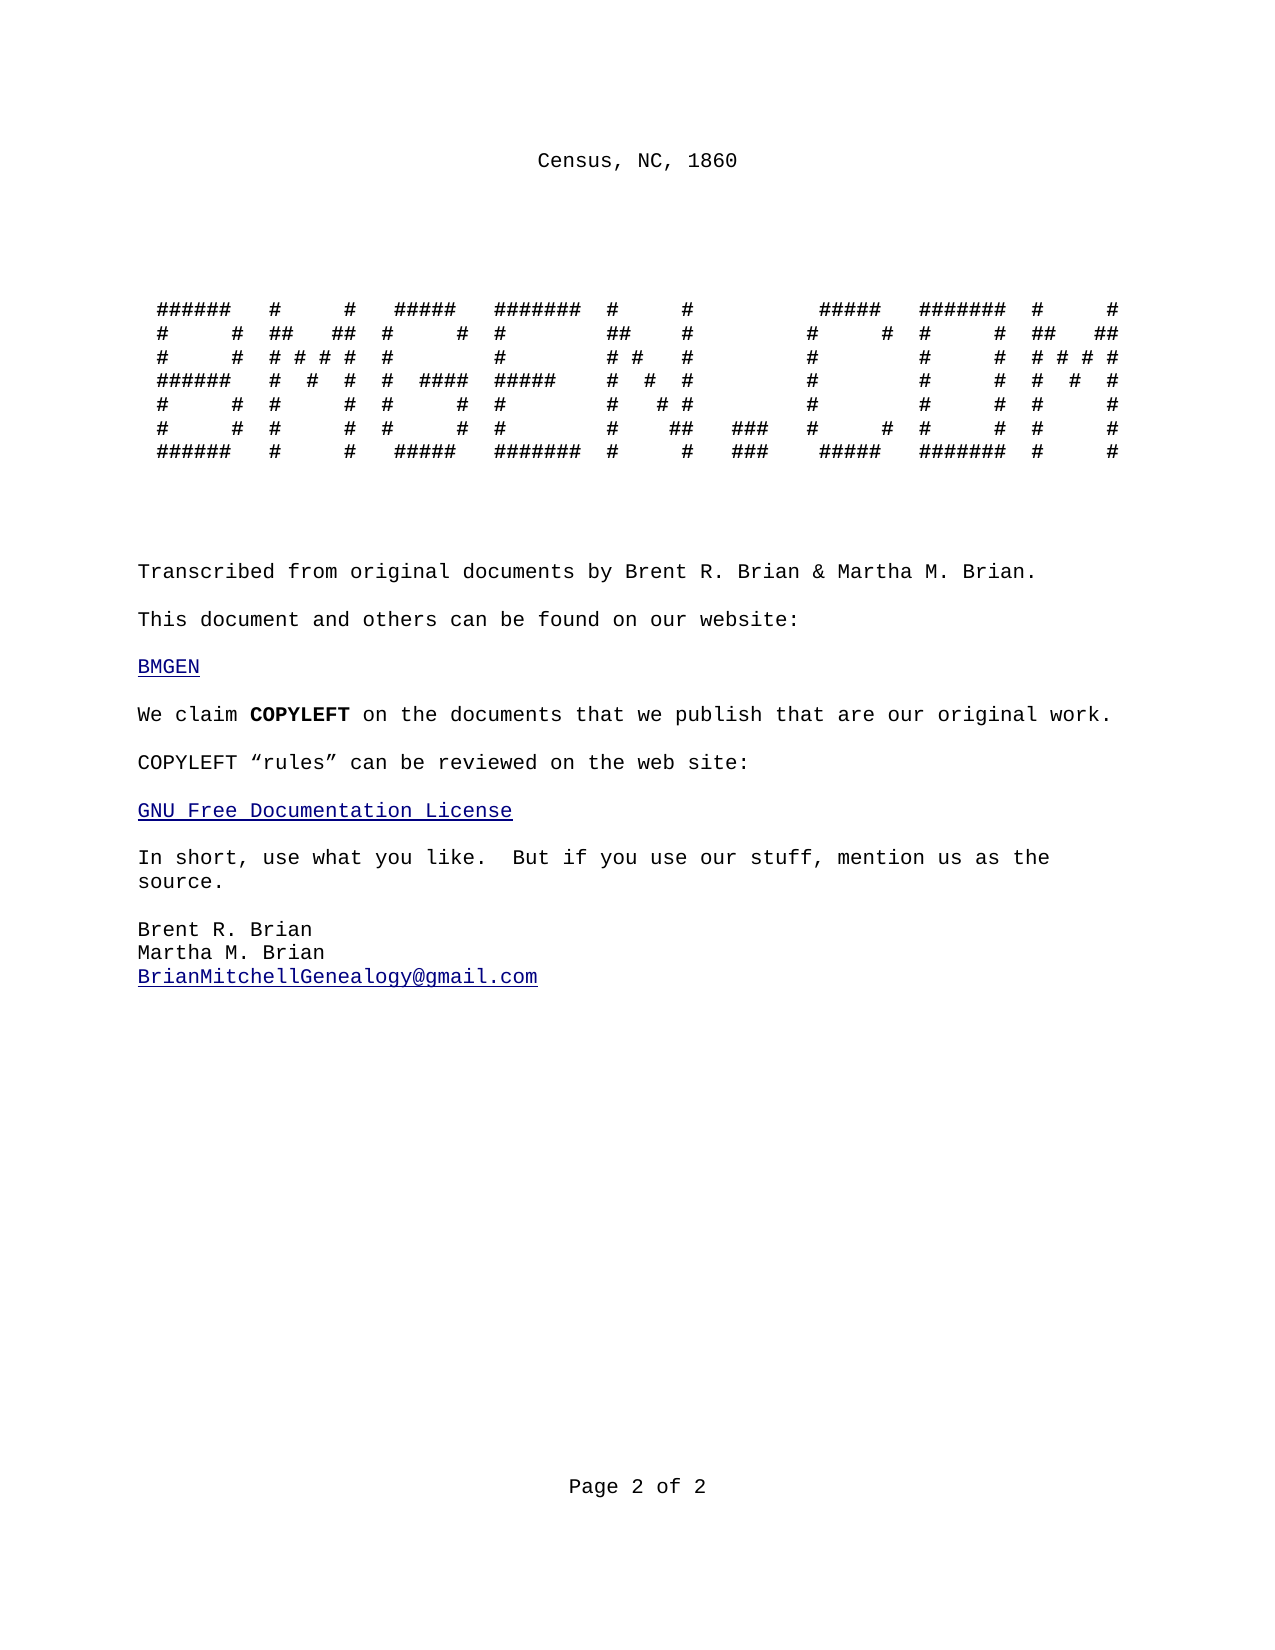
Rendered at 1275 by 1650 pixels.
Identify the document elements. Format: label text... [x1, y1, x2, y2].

text ###### # # ##### ####### # # ##### ####### # # [137, 299, 1138, 323]
text ###### # # ##### ####### # # ### ##### ####### # # [137, 441, 1138, 465]
text We claim COPYLEFT on the documents that we publish that are our original work. [137, 704, 1138, 728]
text COPYLEFT “rules” can be reviewed on the web site: [137, 752, 1138, 776]
text In short, use what you like. But if you use our stuff, mention us as the source. [137, 847, 1138, 895]
text Martha M. Brian [137, 942, 1138, 966]
text This document and others can be found on our website: [137, 609, 1138, 632]
text BrianMitchellGenealogy@gmail.com [137, 966, 1138, 990]
text Brent R. Brian [137, 919, 1138, 942]
text # # # # # # # # ## ### # # # # # # [137, 418, 1138, 441]
text GNU Free Documentation License [137, 800, 1138, 823]
text BMGEN [137, 657, 1138, 680]
text # # # # # # # # # # # # # # # [137, 394, 1138, 418]
text # # # # # # # # # # # # # # # # # # [137, 347, 1138, 370]
text # # ## ## # # # ## # # # # # ## ## [137, 323, 1138, 347]
text Transcribed from original documents by Brent R. Brian & Martha M. Brian. [137, 561, 1138, 585]
text ###### # # # # #### ##### # # # # # # # # # [137, 370, 1138, 394]
